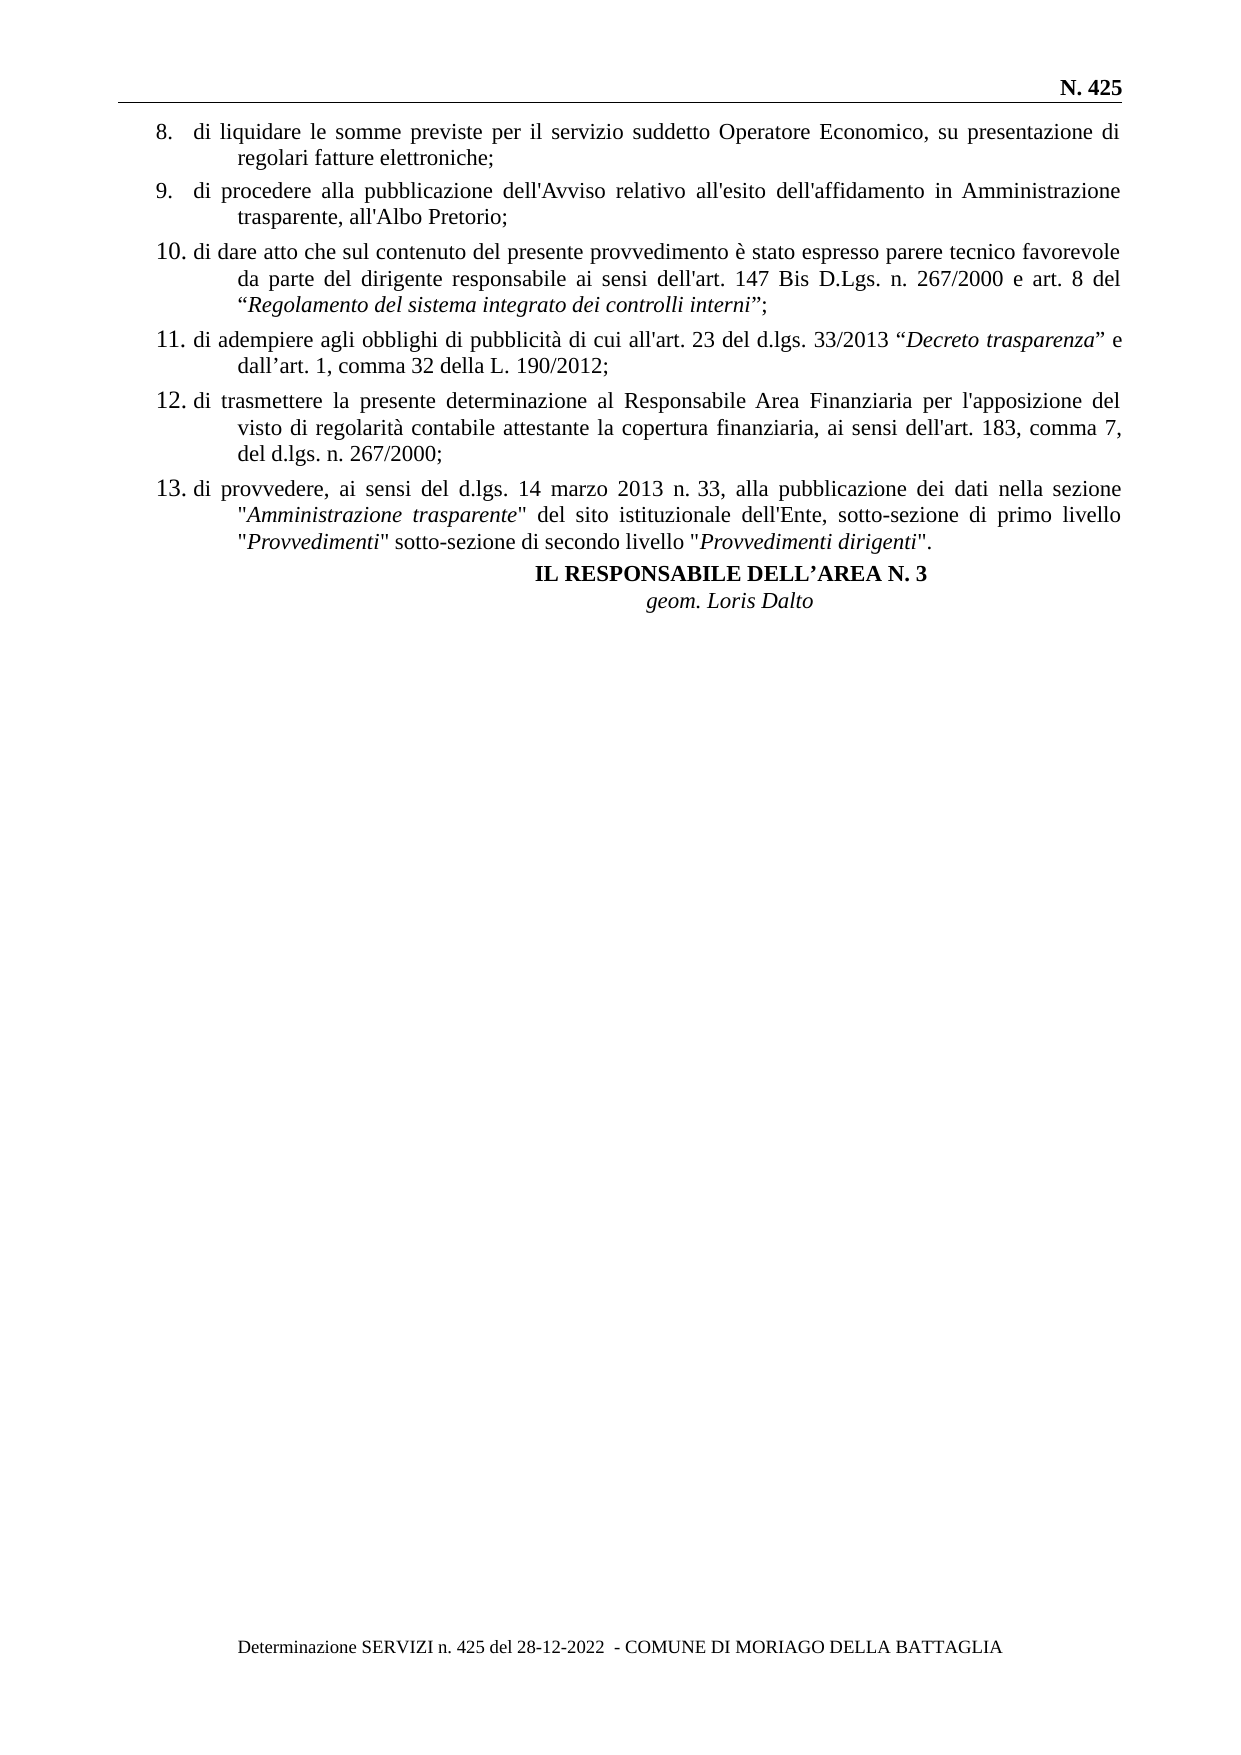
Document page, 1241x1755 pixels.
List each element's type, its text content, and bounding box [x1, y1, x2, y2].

list di provvedere, ai sensi del d.lgs. 14 marzo 2013 n. 33, alla pubblicazione dei dati nella sezione "Amministrazione trasparente" del sito istituzionale dell'Ente, sotto-sezione di primo livello "Provvedimenti" sotto-sezione di secondo livello "Provvedimenti dirigenti". [156, 473, 1122, 554]
list di liquidare le somme previste per il servizio suddetto Operatore Economico, su presentazione di regolari fatture elettroniche; [156, 118, 1122, 171]
list di trasmettere la presente determinazione al Responsabile Area Finanziaria per l'apposizione del visto di regolarità contabile attestante la copertura finanziaria, ai sensi dell'art. 183, comma 7, del d.lgs. n. 267/2000; [156, 385, 1122, 467]
list di adempiere agli obblighi di pubblicità di cui all'art. 23 del d.lgs. 33/2013 “Decreto trasparenza” e dall’art. 1, comma 32 della L. 190/2012; [156, 324, 1122, 379]
list di procedere alla pubblicazione dell'Avviso relativo all'esito dell'affidamento in Amministrazione trasparente, all'Albo Pretorio; [156, 177, 1122, 230]
text IL RESPONSABILE DELL’AREA N. 3 [339, 561, 1122, 587]
text geom. Loris Dalto [339, 587, 1122, 613]
list di dare atto che sul contenuto del presente provvedimento è stato espresso parere tecnico favorevole da parte del dirigente responsabile ai sensi dell'art. 147 Bis D.Lgs. n. 267/2000 e art. 8 del “Regolamento del sistema integrato dei controlli interni”; [156, 236, 1122, 317]
